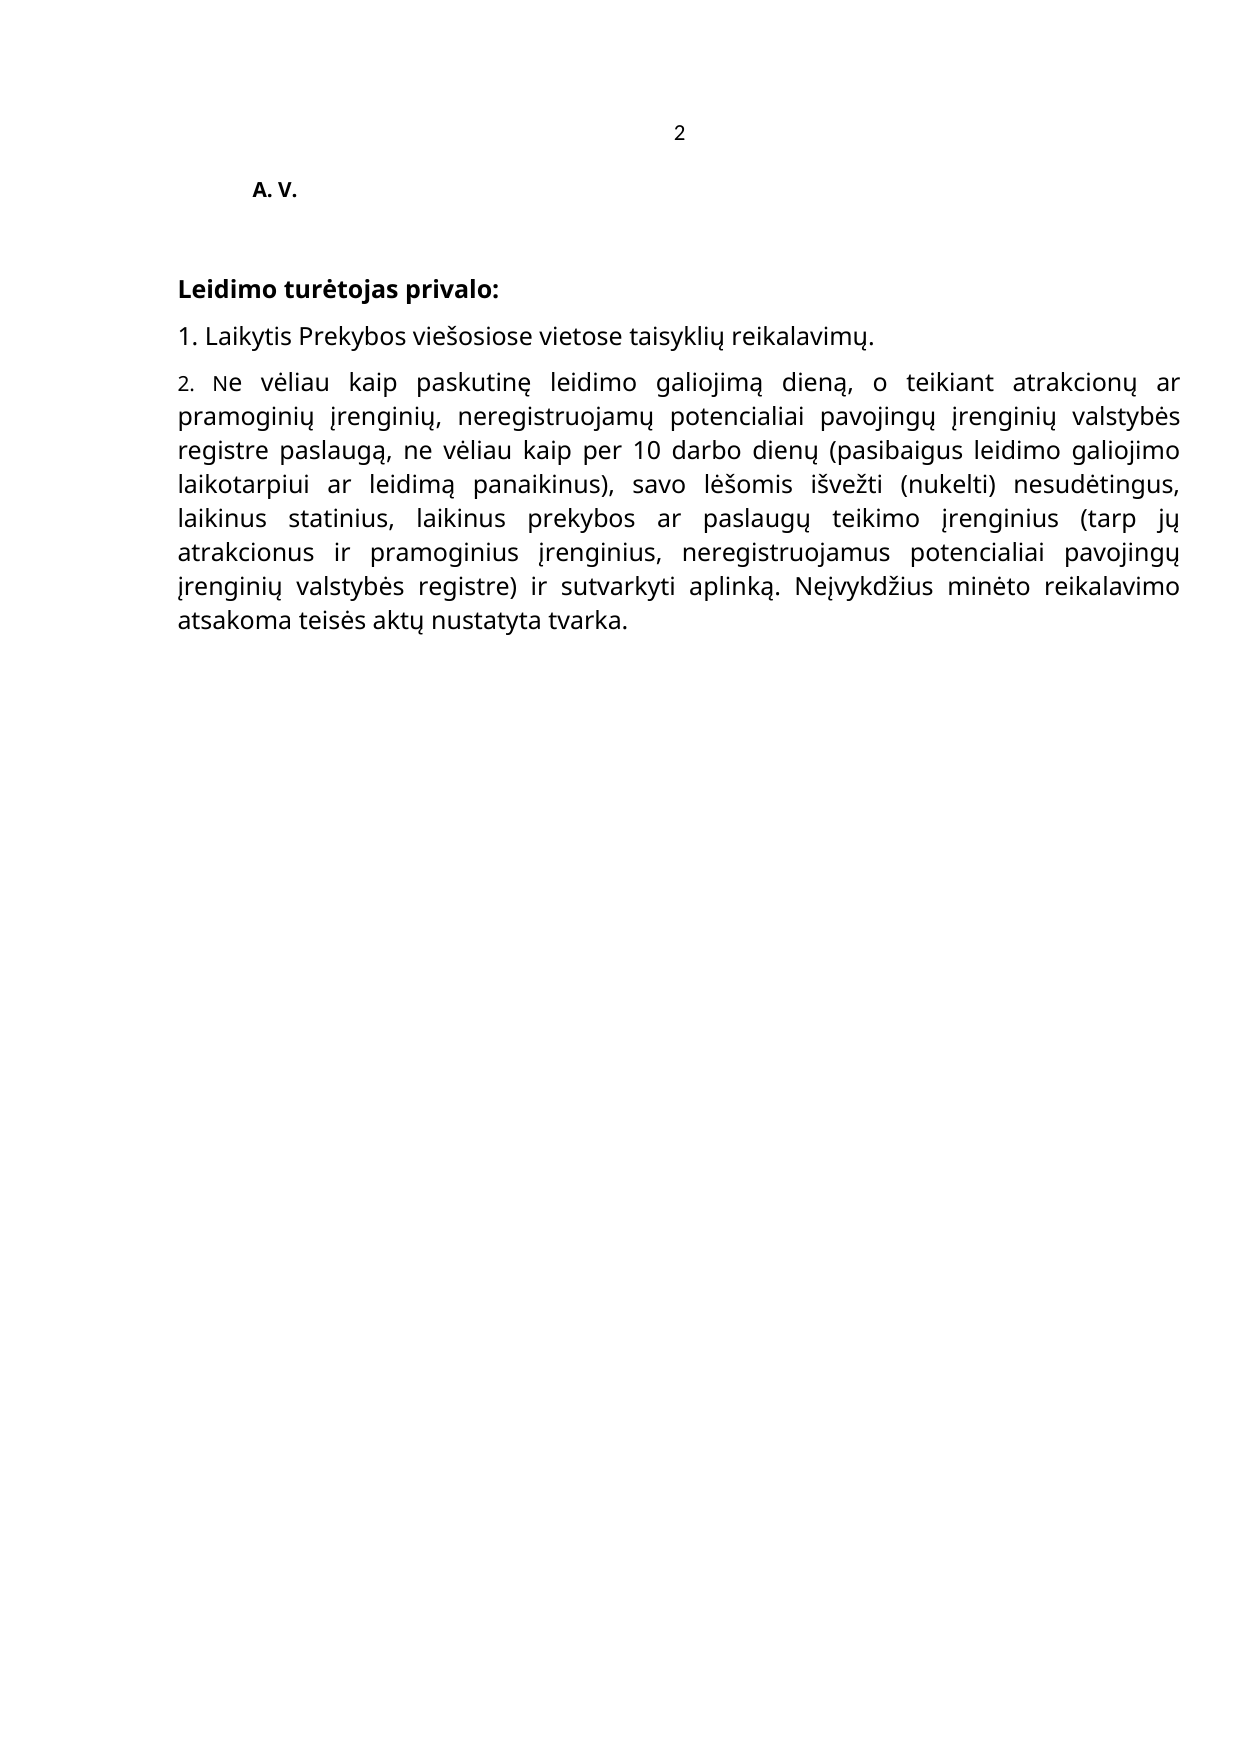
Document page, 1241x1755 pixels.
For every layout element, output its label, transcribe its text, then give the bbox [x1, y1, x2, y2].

text Leidimo turėtojas privalo: [177, 272, 1181, 306]
text 2. Ne vėliau kaip paskutinę leidimo galiojimą dieną, o teikiant atrakcionų ar pramoginių įrenginių, neregistruojamų potencialiai pavojingų įrenginių valstybės registre paslaugą, ne vėliau kaip per 10 darbo dienų (pasibaigus leidimo galiojimo laikotarpiui ar leidimą panaikinus), savo lėšomis išvežti (nukelti) nesudėtingus, laikinus statinius, laikinus prekybos ar paslaugų teikimo įrenginius (tarp jų atrakcionus ir pramoginius įrenginius, neregistruojamus potencialiai pavojingų įrenginių valstybės registre) ir sutvarkyti aplinką. Neįvykdžius minėto reikalavimo atsakoma teisės aktų nustatyta tvarka. [177, 364, 1181, 637]
text 1. Laikytis Prekybos viešosiose vietose taisyklių reikalavimų. [177, 318, 1181, 352]
text A. V. [252, 175, 1181, 203]
